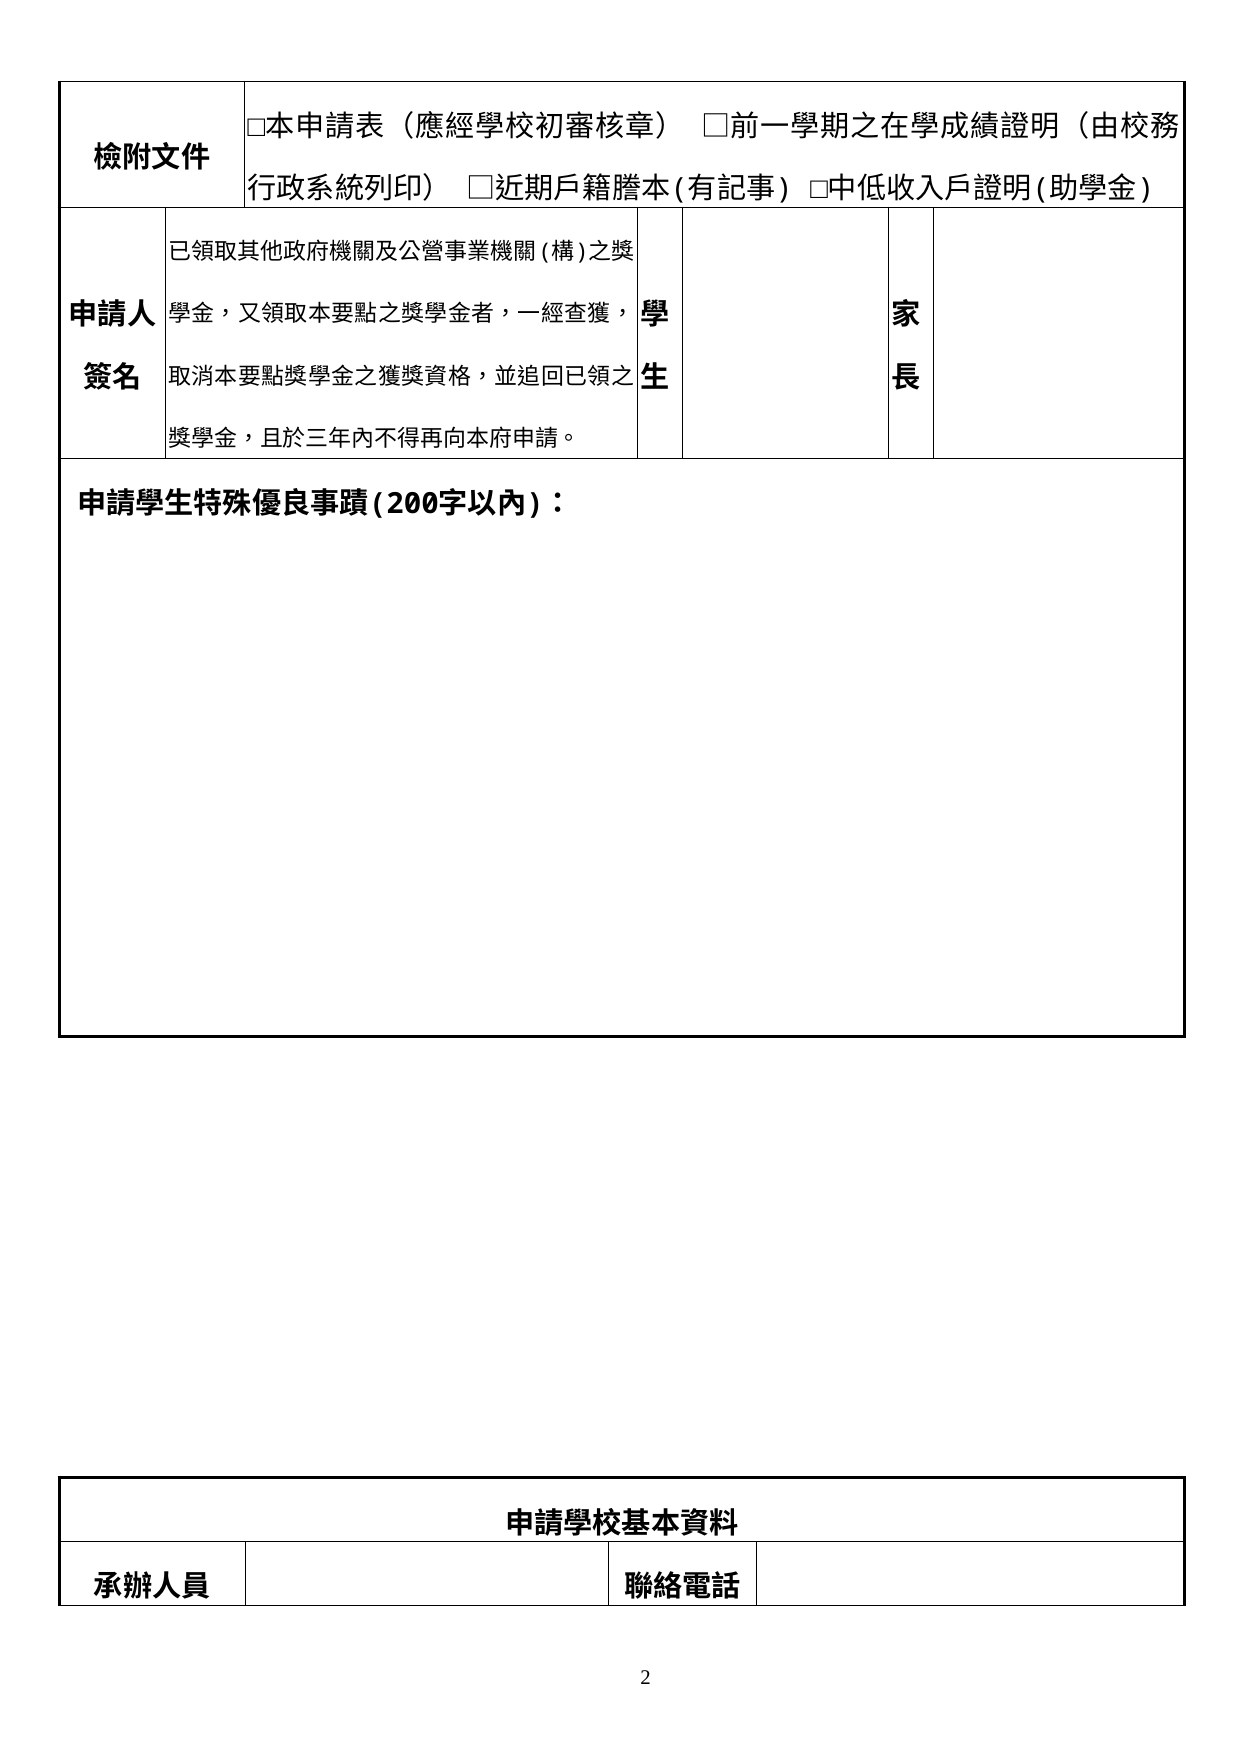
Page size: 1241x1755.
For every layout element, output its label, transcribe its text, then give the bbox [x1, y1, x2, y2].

table_cell 家長 [889, 208, 933, 458]
table_cell 聯絡電話 [609, 1542, 756, 1605]
table_cell 承辦人員 [61, 1542, 245, 1605]
table_cell □本申請表（應經學校初審核章） □前一學期之在學成績證明（由校務行政系統列印） □近期戶籍謄本(有記事) □中低收入戶證明(助學金) [245, 82, 1183, 207]
table_cell [246, 1542, 608, 1605]
table_header 申請學校基本資料 [61, 1479, 1183, 1541]
table_cell [934, 208, 1183, 458]
table_cell [683, 208, 888, 458]
table_cell 申請人 簽名 [61, 208, 165, 458]
table_cell 學生 [638, 208, 682, 458]
table_cell 檢附文件 [61, 82, 244, 207]
table_cell [757, 1542, 1183, 1605]
table_cell 申請學生特殊優良事蹟(200字以內)： [61, 459, 1183, 1035]
table_cell 已領取其他政府機關及公營事業機關(構)之獎學金，又領取本要點之獎學金者，一經查獲，取消本要點獎學金之獲獎資格，並追回已領之獎學金，且於三年內不得再向本府申請。 [166, 208, 637, 458]
